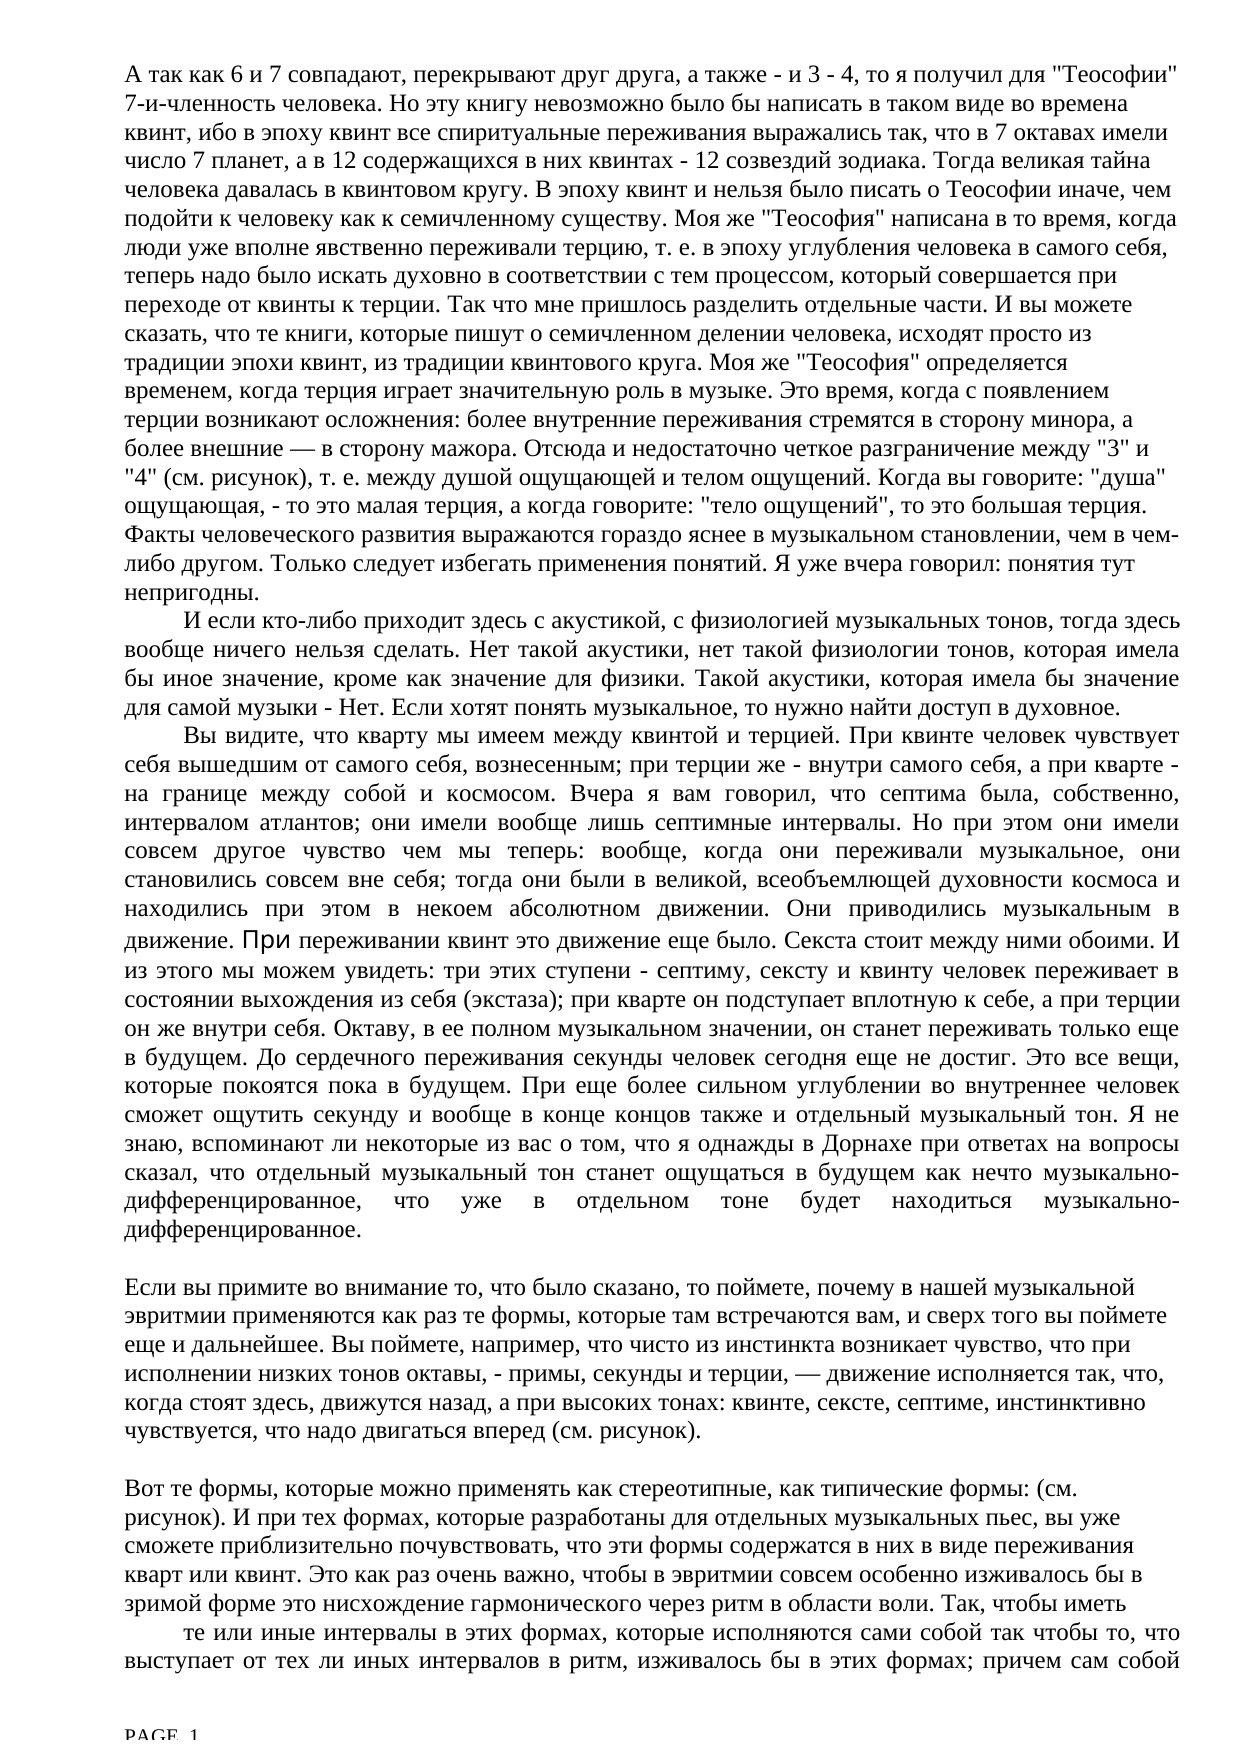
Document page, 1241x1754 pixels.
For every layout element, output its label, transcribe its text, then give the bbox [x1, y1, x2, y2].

text И если кто-либо приходит здесь с акустикой, с физиологией музыкальных тонов, тогда здесь вообще ничего нельзя сделать. Нет такой акустики, нет такой физиологии тонов, которая имела бы иное значение, кроме как значение для физики. Такой акустики, которая имела бы значение для самой музыки - Нет. Если хотят понять музыкальное, то нужно найти доступ в духовное. [124, 605, 1181, 720]
text А так как 6 и 7 совпадают, перекрывают друг друга, а также - и 3 - 4, то я получил для "Теософии" 7-и-членность человека. Но эту книгу невозможно было бы написать в таком виде во времена квинт, ибо в эпоху квинт все спиритуальные переживания выражались так, что в 7 октавах имели число 7 планет, а в 12 содержащихся в них квинтах - 12 созвездий зодиака. Тогда великая тайна человека давалась в квинтовом кругу. В эпоху квинт и нельзя было писать о Теософии иначе, чем подойти к человеку как к семичленному существу. Моя же "Теософия" написана в то время, когда люди уже вполне явственно переживали терцию, т. е. в эпоху углубления человека в самого себя, теперь надо было искать духовно в соответствии с тем процессом, который совершается при переходе от квинты к терции. Так что мне пришлось разделить отдельные части. И вы можете сказать, что те книги, которые пишут о семичленном делении человека, исходят просто из традиции эпохи квинт, из традиции квинтового круга. Моя же "Теософия" определяется временем, когда терция играет значительную роль в музыке. Это время, когда с появлением терции возникают осложнения: более внутренние переживания стремятся в сторону минора, а более внешние — в сторону мажора. Отсюда и недостаточно четкое разграничение между "3" и "4" (см. рисунок), т. е. между душой ощущающей и телом ощущений. Когда вы говорите: "душа" ощущающая, - то это малая терция, а когда говорите: "тело ощущений", то это большая терция. Факты человеческого развития выражаются гораздо яснее в музыкальном становлении, чем в чем-либо другом. Только следует избегать применения понятий. Я уже вчера говорил: понятия тут непригодны. [124, 59, 1181, 605]
text те или иные интервалы в этих формах, которые исполняются сами собой так чтобы то, что выступает от тех ли иных интервалов в ритм, изживалось бы в этих формах; причем сам собой [124, 1617, 1181, 1674]
text Вот те формы, которые можно применять как стереотипные, как типические формы: (см. рисунок). И при тех формах, которые разработаны для отдельных музыкальных пьес, вы уже сможете приблизительно почувствовать, что эти формы содержатся в них в виде переживания кварт или квинт. Это как раз очень важно, чтобы в эвритмии совсем особенно изживалось бы в зримой форме это нисхождение гармонического через ритм в области воли. Так, чтобы иметь [124, 1473, 1181, 1617]
text Если вы примите во внимание то, что было сказано, то поймете, почему в нашей музыкальной эвритмии применяются как раз те формы, которые там встречаются вам, и сверх того вы поймете еще и дальнейшее. Вы поймете, например, что чисто из инстинкта возникает чувство, что при исполнении низких тонов октавы, - примы, секунды и терции, — движение исполняется так, что, когда стоят здесь, движутся назад, а при высоких тонах: квинте, сексте, септиме, инстинктивно чувствуется, что надо двигаться вперед (см. рисунок). [124, 1272, 1181, 1444]
text Вы видите, что кварту мы имеем между квинтой и терцией. При квинте человек чувствует себя вышедшим от самого себя, вознесенным; при терции же - внутри самого себя, а при кварте - на границе между собой и космосом. Вчера я вам говорил, что септима была, собственно, интервалом атлантов; они имели вообще лишь септимные интервалы. Но при этом они имели совсем другое чувство чем мы теперь: вообще, когда они переживали музыкальное, они становились совсем вне себя; тогда они были в великой, всеобъемлющей духовности космоса и находились при этом в некоем абсолютном движении. Они приводились музыкальным в движение. При переживании квинт это движение еще было. Секста стоит между ними обоими. И из этого мы можем увидеть: три этих ступени - септиму, сексту и квинту человек переживает в состоянии выхождения из себя (экстаза); при кварте он подступает вплотную к себе, а при терции он же внутри себя. Октаву, в ее полном музыкальном значении, он станет переживать только еще в будущем. До сердечного переживания секунды человек сегодня еще не достиг. Это все вещи, которые покоятся пока в будущем. При еще более сильном углублении во внутреннее человек сможет ощутить секунду и вообще в конце концов также и отдельный музыкальный тон. Я не знаю, вспоминают ли некоторые из вас о том, что я однажды в Дорнахе при ответах на вопросы сказал, что отдельный музыкальный тон станет ощущаться в будущем как нечто музыкально-дифференцированное, что уже в отдельном тоне будет находиться музыкально-дифференцированное. [124, 720, 1181, 1243]
